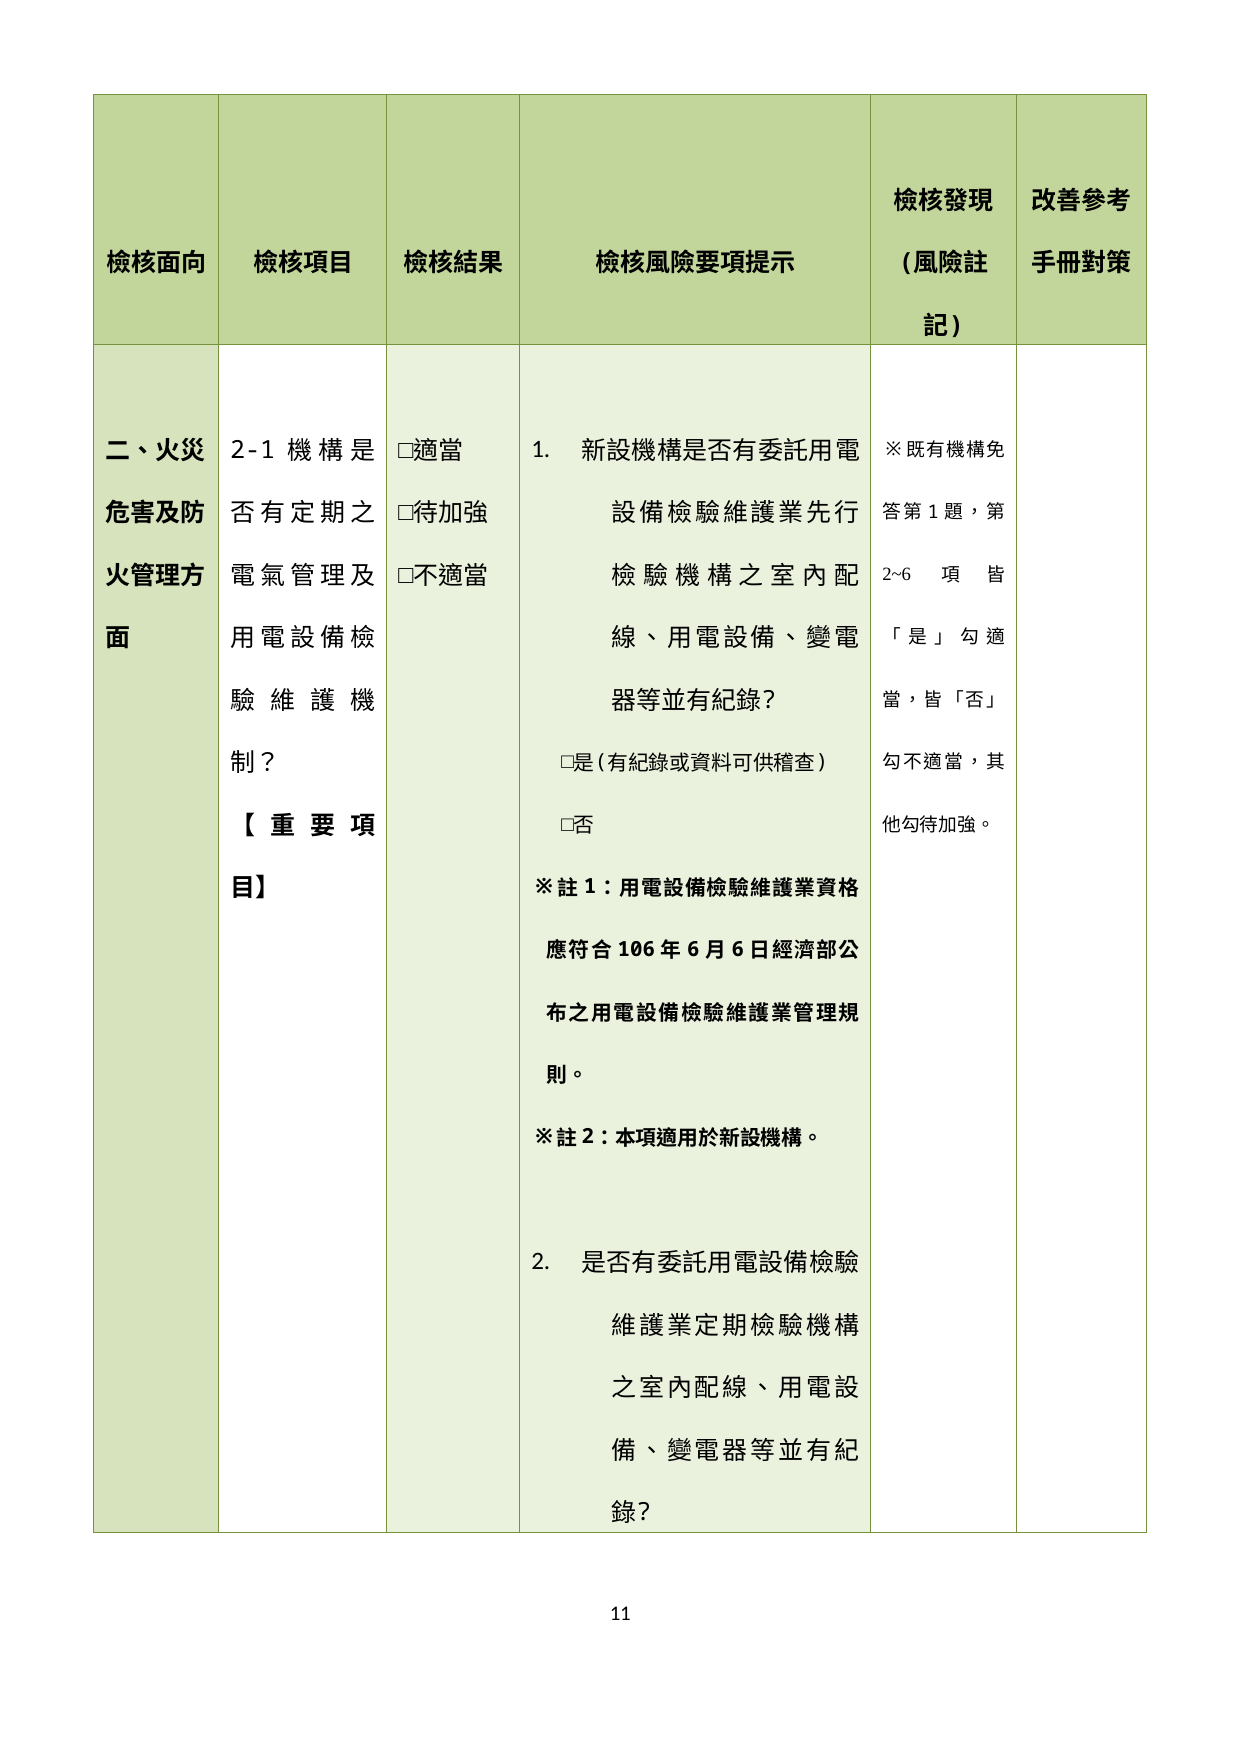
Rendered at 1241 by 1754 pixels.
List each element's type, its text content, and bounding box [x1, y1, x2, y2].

table_header 檢核結果 [387, 95, 519, 344]
table_header 改善參考手冊對策 [1017, 95, 1146, 344]
table_cell 新設機構是否有委託用電設備檢驗維護業先行檢驗機構之室內配線、用電設備、變電器等並有紀錄? □是(有紀錄或資料可供稽查) □否 ※註1：用電設備檢驗維護業資格應符合106年6月6日經濟部公布之用電設備檢驗維護業管理規則。 ※註2：本項適用於新設機構。 是否有委託用電設備檢驗維護業定期檢驗機構之室內配線、用電設備、變電器等並有紀錄? □是(有紀錄或資料可供稽查) □否 機構之配電分電盤是否有過電流保護裝置(斷路器等)? □是□否 用電設備使用： 如長時間連續使用，是否有定期巡檢之管理規定？ □是□否 插頭、電線、開關處是否經常檢視有無異狀(過熱、發燙、變形、焦黑等現象)? □是□否 用電設備如發現問題，是否有即時處置措施(立即停用設備、洽電氣專業人員檢查或更換等)？ □是□否 ※註：機構常見之用電設備如電熱水器、冷熱飲水機、高壓高溫滅菌鍋、冷藏櫃、電鍋、烤箱、冷暖氣機、電扇、天花風扇等。 浴室之過濾或給水馬達、電熱水器、浴室插座、飲水機、離廚房水槽附近插座等是否有裝設漏電斷路器? □是□否 是否定期使用紅外線測溫顯像儀檢查觀測配電分電盤、用電設備並有檢查紀錄？ □是□否 [520, 345, 870, 1532]
table_cell 二、火災危害及防火管理方面 [94, 345, 218, 1532]
table_header 檢核發現(風險註記) [871, 95, 1016, 344]
table_header 檢核項目 [219, 95, 386, 344]
table_cell □適當 □待加強 □不適當 [387, 345, 519, 1532]
table_header 檢核風險要項提示 [520, 95, 870, 344]
table_cell ※既有機構免答第1題，第2~6項皆「是」勾適當，皆「否」勾不適當，其他勾待加強。 [871, 345, 1016, 1532]
table_cell 2-1機構是否有定期之電氣管理及用電設備檢驗維護機制？ 【重要項目】 [219, 345, 386, 1532]
table_header 檢核面向 [94, 95, 218, 344]
table_cell [1017, 345, 1146, 1532]
